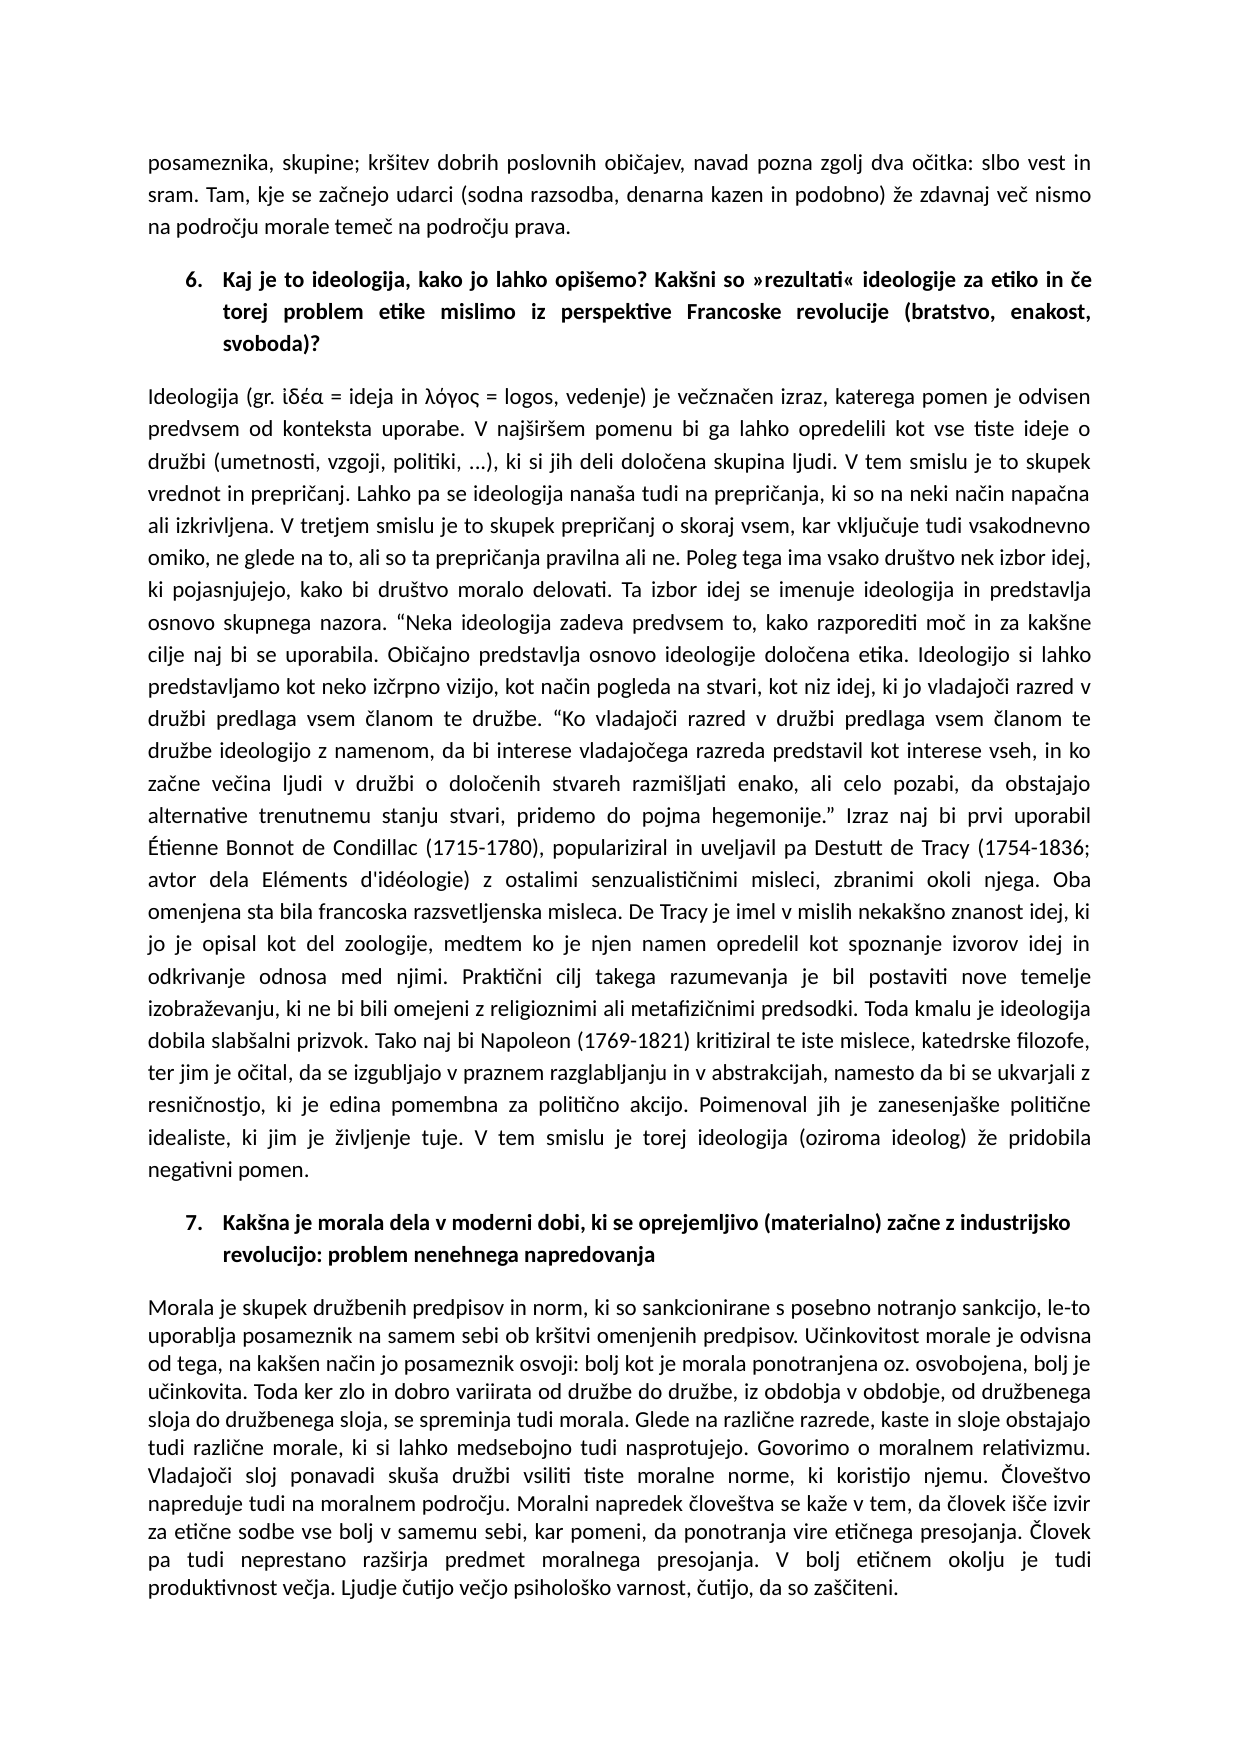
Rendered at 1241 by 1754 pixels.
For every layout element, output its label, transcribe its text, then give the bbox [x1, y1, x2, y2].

list Kaj je to ideologija, kako jo lahko opišemo? Kakšni so »rezultati« ideologije za etiko in če torej problem etike mislimo iz perspektive Francoske revolucije (bratstvo, enakost, svoboda)? [185, 265, 1093, 357]
text Morala je skupek družbenih predpisov in norm, ki so sankcionirane s posebno notranjo sankcijo, le-to uporablja posameznik na samem sebi ob kršitvi omenjenih predpisov. Učinkovitost morale je odvisna od tega, na kakšen način jo posameznik osvoji: bolj kot je morala ponotranjena oz. osvobojena, bolj je učinkovita. Toda ker zlo in dobro variirata od družbe do družbe, iz obdobja v obdobje, od družbenega sloja do družbenega sloja, se spreminja tudi morala. Glede na različne razrede, kaste in sloje obstajajo tudi različne morale, ki si lahko medsebojno tudi nasprotujejo. Govorimo o moralnem relativizmu. Vladajoči sloj ponavadi skuša družbi vsiliti tiste moralne norme, ki koristijo njemu. Človeštvo napreduje tudi na moralnem področju. Moralni napredek človeštva se kaže v tem, da človek išče izvir za etične sodbe vse bolj v samemu sebi, kar pomeni, da ponotranja vire etičnega presojanja. Človek pa tudi neprestano razširja predmet moralnega presojanja. V bolj etičnem okolju je tudi produktivnost večja. Ljudje čutijo večjo psihološko varnost, čutijo, da so zaščiteni. [148, 1293, 1093, 1601]
text posameznika, skupine; kršitev dobrih poslovnih običajev, navad pozna zgolj dva očitka: slbo vest in sram. Tam, kje se začnejo udarci (sodna razsodba, denarna kazen in podobno) že zdavnaj več nismo na področju morale temeč na področju prava. [148, 148, 1093, 240]
text Ideologija (gr. ἰδέα = ideja in λόγος = logos, vedenje) je večznačen izraz, katerega pomen je odvisen predvsem od konteksta uporabe. V najširšem pomenu bi ga lahko opredelili kot vse tiste ideje o družbi (umetnosti, vzgoji, politiki, ...), ki si jih deli določena skupina ljudi. V tem smislu je to skupek vrednot in prepričanj. Lahko pa se ideologija nanaša tudi na prepričanja, ki so na neki način napačna ali izkrivljena. V tretjem smislu je to skupek prepričanj o skoraj vsem, kar vključuje tudi vsakodnevno omiko, ne glede na to, ali so ta prepričanja pravilna ali ne. Poleg tega ima vsako društvo nek izbor idej, ki pojasnjujejo, kako bi društvo moralo delovati. Ta izbor idej se imenuje ideologija in predstavlja osnovo skupnega nazora. “Neka ideologija zadeva predvsem to, kako razporediti moč in za kakšne cilje naj bi se uporabila. Običajno predstavlja osnovo ideologije določena etika. Ideologijo si lahko predstavljamo kot neko izčrpno vizijo, kot način pogleda na stvari, kot niz idej, ki jo vladajoči razred v družbi predlaga vsem članom te družbe. “Ko vladajoči razred v družbi predlaga vsem članom te družbe ideologijo z namenom, da bi interese vladajočega razreda predstavil kot interese vseh, in ko začne večina ljudi v družbi o določenih stvareh razmišljati enako, ali celo pozabi, da obstajajo alternative trenutnemu stanju stvari, pridemo do pojma hegemonije.” Izraz naj bi prvi uporabil Étienne Bonnot de Condillac (1715-1780), populariziral in uveljavil pa Destutt de Tracy (1754-1836; avtor dela Eléments d'idéologie) z ostalimi senzualističnimi misleci, zbranimi okoli njega. Oba omenjena sta bila francoska razsvetljenska misleca. De Tracy je imel v mislih nekakšno znanost idej, ki jo je opisal kot del zoologije, medtem ko je njen namen opredelil kot spoznanje izvorov idej in odkrivanje odnosa med njimi. Praktični cilj takega razumevanja je bil postaviti nove temelje izobraževanju, ki ne bi bili omejeni z religioznimi ali metafizičnimi predsodki. Toda kmalu je ideologija dobila slabšalni prizvok. Tako naj bi Napoleon (1769-1821) kritiziral te iste mislece, katedrske filozofe, ter jim je očital, da se izgubljajo v praznem razglabljanju in v abstrakcijah, namesto da bi se ukvarjali z resničnostjo, ki je edina pomembna za politično akcijo. Poimenoval jih je zanesenjaške politične idealiste, ki jim je življenje tuje. V tem smislu je torej ideologija (oziroma ideolog) že pridobila negativni pomen. [148, 382, 1093, 1183]
list Kakšna je morala dela v moderni dobi, ki se oprejemljivo (materialno) začne z industrijsko revolucijo: problem nenehnega napredovanja [185, 1208, 1093, 1268]
